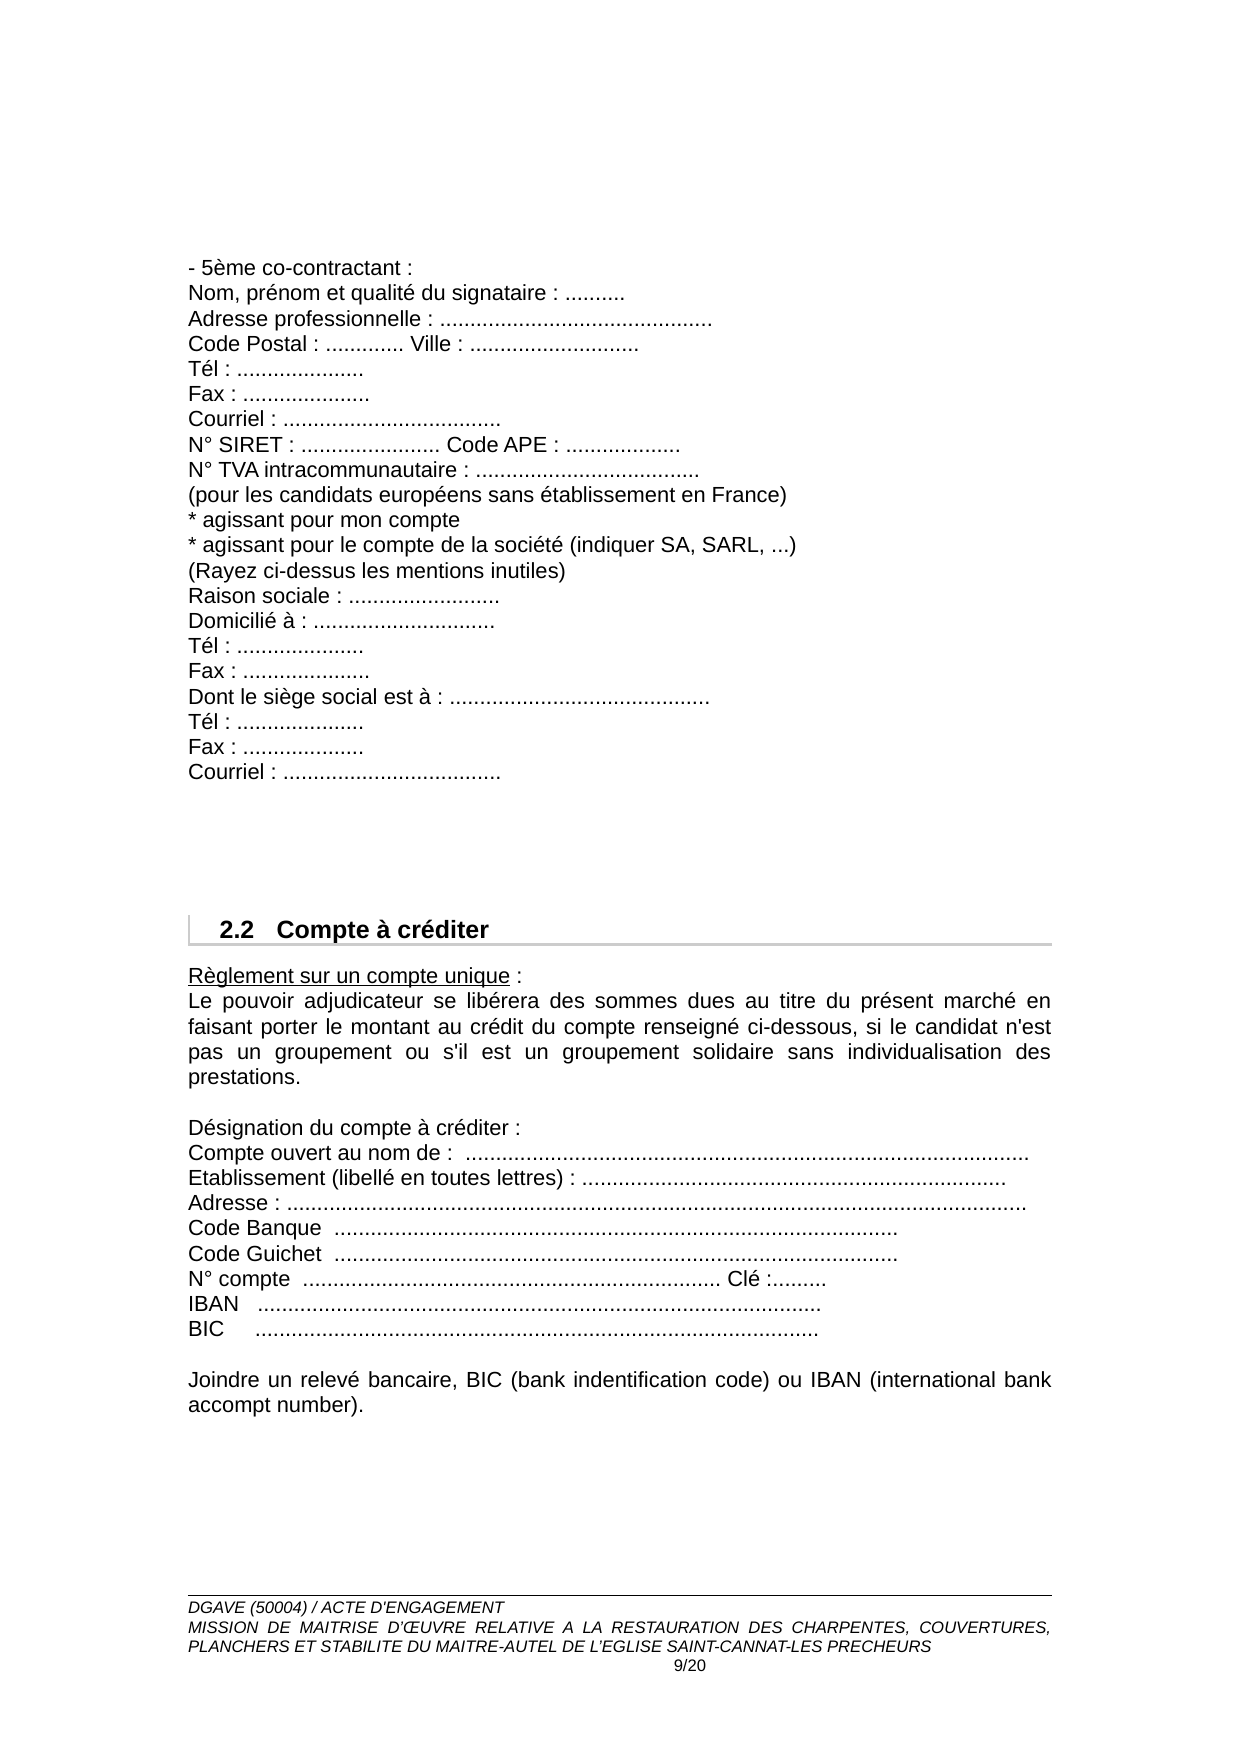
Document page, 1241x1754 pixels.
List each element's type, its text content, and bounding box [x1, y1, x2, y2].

text BIC ............................................................................................. [188, 1316, 1052, 1341]
text Fax : ..................... [188, 381, 1052, 406]
text (pour les candidats européens sans établissement en France) [188, 482, 1052, 507]
text Règlement sur un compte unique : [188, 963, 1052, 988]
text Courriel : .................................... [188, 406, 1052, 431]
text Joindre un relevé bancaire, BIC (bank indentification code) ou IBAN (international bank accompt number). [188, 1367, 1052, 1417]
text Courriel : .................................... [188, 759, 1052, 784]
text Fax : .................... [188, 734, 1052, 759]
text Désignation du compte à créditer : [188, 1114, 1052, 1140]
text Compte ouvert au nom de : ............................................................................................. [188, 1140, 1052, 1165]
text Le pouvoir adjudicateur se libérera des sommes dues au titre du présent marché en faisant porter le montant au crédit du compte renseigné ci-dessous, si le candidat n'est pas un groupement ou s'il est un groupement solidaire sans individualisation des prestations. [188, 988, 1052, 1089]
text Tél : ..................... [188, 633, 1052, 658]
text N° TVA intracommunautaire : ..................................... [188, 457, 1052, 482]
text Code Guichet ............................................................................................. [188, 1241, 1052, 1266]
text Adresse professionnelle : ............................................. [188, 305, 1052, 331]
text Fax : ..................... [188, 658, 1052, 683]
text Code Postal : ............. Ville : ............................ [188, 331, 1052, 356]
subtitle Compte à créditer [190, 915, 1052, 943]
text Raison sociale : ......................... [188, 583, 1052, 608]
text - 5ème co-contractant : [188, 255, 1052, 280]
text Tél : ..................... [188, 356, 1052, 381]
text Etablissement (libellé en toutes lettres) : ...................................................................... [188, 1165, 1052, 1190]
text Dont le siège social est à : ........................................... [188, 683, 1052, 709]
text * agissant pour mon compte [188, 507, 1052, 532]
text Nom, prénom et qualité du signataire : .......... [188, 280, 1052, 305]
text Adresse : .......................................................................................................................... [188, 1190, 1052, 1215]
text N° compte ..................................................................... Clé :......... [188, 1266, 1052, 1291]
text Code Banque ............................................................................................. [188, 1215, 1052, 1241]
text * agissant pour le compte de la société (indiquer SA, SARL, ...) [188, 532, 1052, 557]
text (Rayez ci-dessus les mentions inutiles) [188, 557, 1052, 583]
text Tél : ..................... [188, 709, 1052, 734]
text Domicilié à : .............................. [188, 608, 1052, 633]
text N° SIRET : ....................... Code APE : ................... [188, 431, 1052, 457]
text IBAN ............................................................................................. [188, 1291, 1052, 1316]
